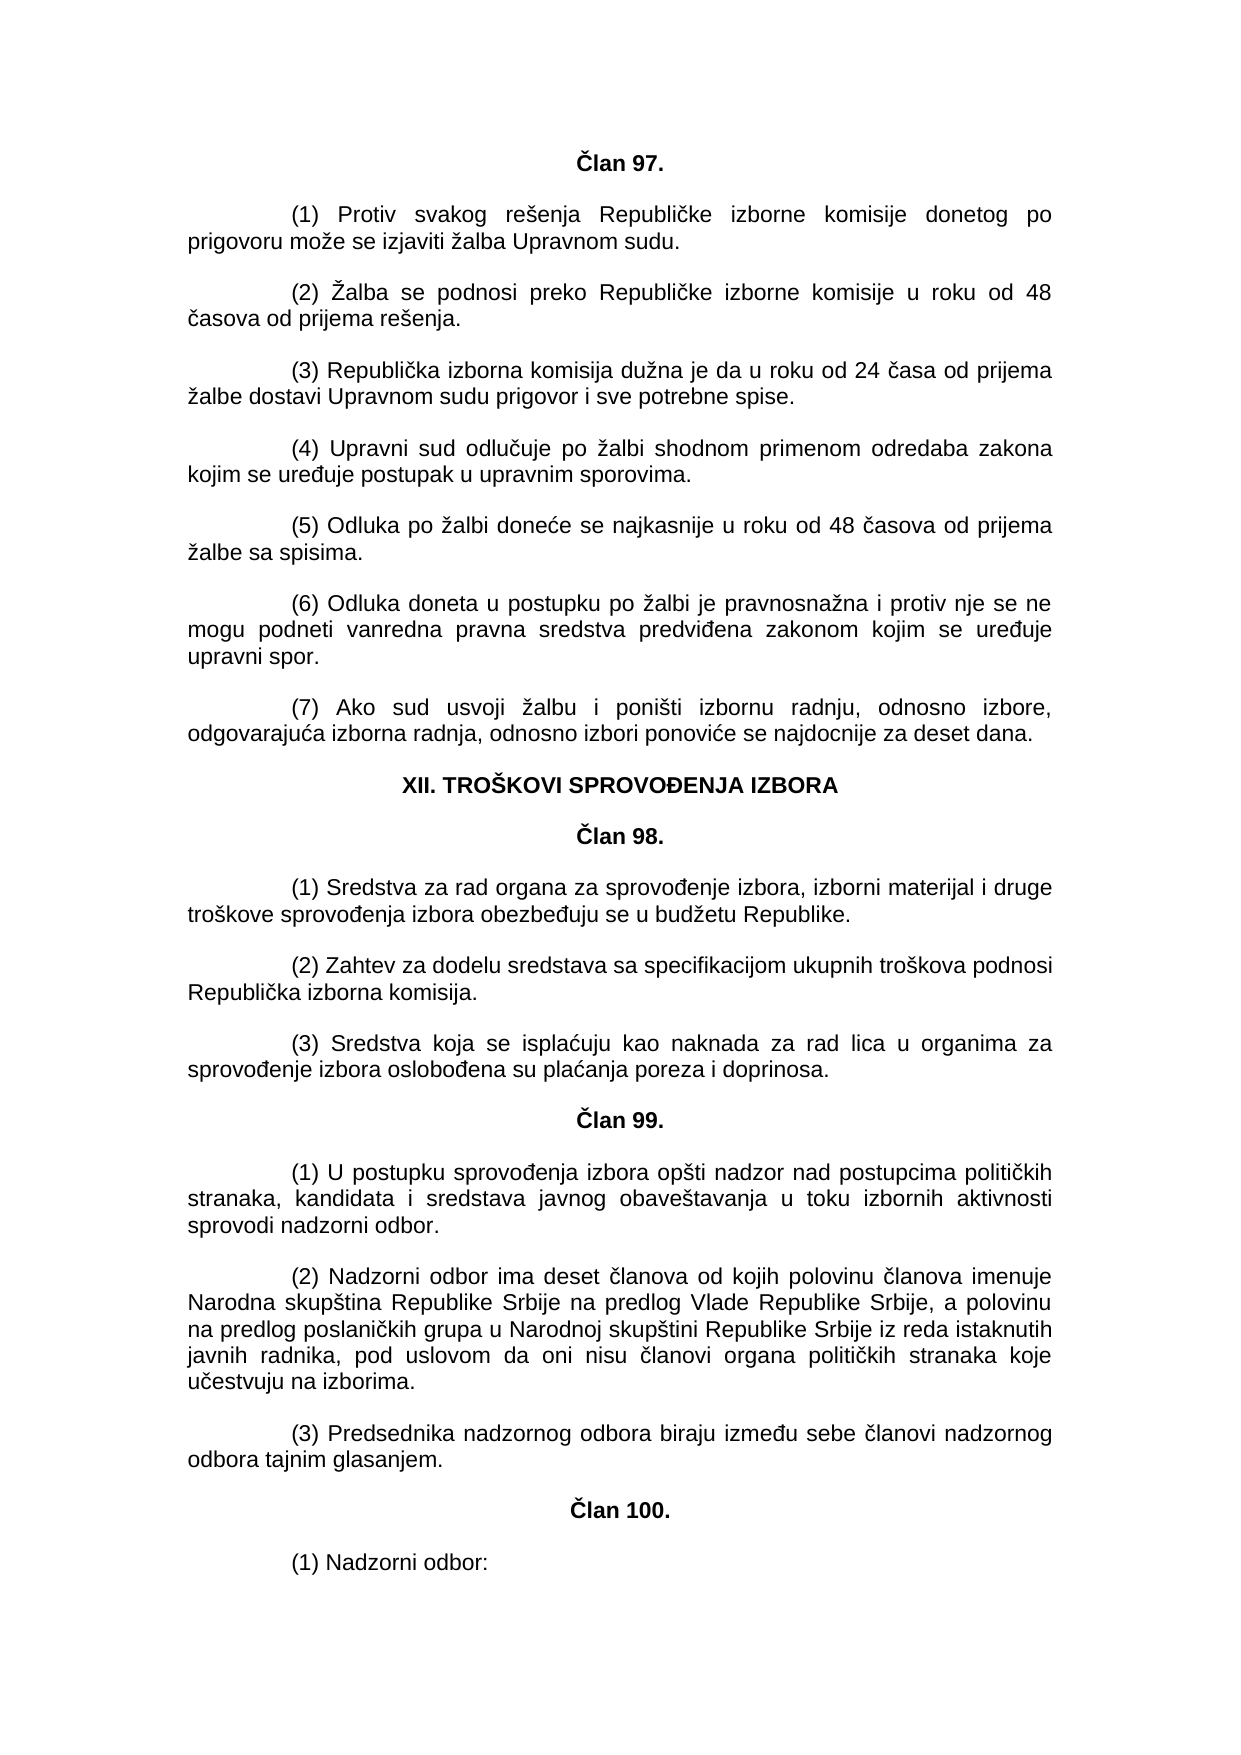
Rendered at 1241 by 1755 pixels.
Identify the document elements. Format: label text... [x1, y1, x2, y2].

text (1) Nadzorni odbor: [187, 1549, 1053, 1575]
text Član 98. [187, 823, 1053, 849]
text (6) Odluka doneta u postupku po žalbi je pravnosnažna i protiv nje se ne mogu podneti vanredna pravna sredstva predviđena zakonom kojim se uređuje upravni spor. [187, 590, 1053, 669]
text (3) Republička izborna komisija dužna je da u roku od 24 časa od prijema žalbe dostavi Upravnom sudu prigovor i sve potrebne spise. [187, 357, 1053, 409]
text XII. TROŠKOVI SPROVOĐENjA IZBORA [262, 772, 978, 798]
text (7) Ako sud usvoji žalbu i poništi izbornu radnju, odnosno izbore, odgovarajuća izborna radnja, odnosno izbori ponoviće se najdocnije za deset dana. [187, 694, 1053, 747]
text (1) Sredstva za rad organa za sprovođenje izbora, izborni materijal i druge troškove sprovođenja izbora obezbeđuju se u budžetu Republike. [187, 874, 1053, 927]
text (3) Predsednika nadzornog odbora biraju između sebe članovi nadzornog odbora tajnim glasanjem. [187, 1420, 1053, 1472]
text (1) Protiv svakog rešenja Republičke izborne komisije donetog po prigovoru može se izjaviti žalba Upravnom sudu. [187, 201, 1053, 254]
text (1) U postupku sprovođenja izbora opšti nadzor nad postupcima političkih stranaka, kandidata i sredstava javnog obaveštavanja u toku izbornih aktivnosti sprovodi nadzorni odbor. [187, 1159, 1053, 1238]
text (2) Zahtev za dodelu sredstava sa specifikacijom ukupnih troškova podnosi Republička izborna komisija. [187, 952, 1053, 1005]
text (4) Upravni sud odlučuje po žalbi shodnom primenom odredaba zakona kojim se uređuje postupak u upravnim sporovima. [187, 434, 1053, 487]
text (5) Odluka po žalbi doneće se najkasnije u roku od 48 časova od prijema žalbe sa spisima. [187, 512, 1053, 565]
text Član 99. [187, 1107, 1053, 1134]
text (2) Nadzorni odbor ima deset članova od kojih polovinu članova imenuje Narodna skupština Republike Srbije na predlog Vlade Republike Srbije, a polovinu na predlog poslaničkih grupa u Narodnoj skupštini Republike Srbije iz reda istaknutih javnih radnika, pod uslovom da oni nisu članovi organa političkih stranaka koje učestvuju na izborima. [187, 1263, 1053, 1395]
text (3) Sredstva koja se isplaćuju kao naknada za rad lica u organima za sprovođenje izbora oslobođena su plaćanja poreza i doprinosa. [187, 1030, 1053, 1082]
text (2) Žalba se podnosi preko Republičke izborne komisije u roku od 48 časova od prijema rešenja. [187, 279, 1053, 332]
text Član 97. [187, 150, 1053, 176]
text Član 100. [187, 1497, 1053, 1524]
